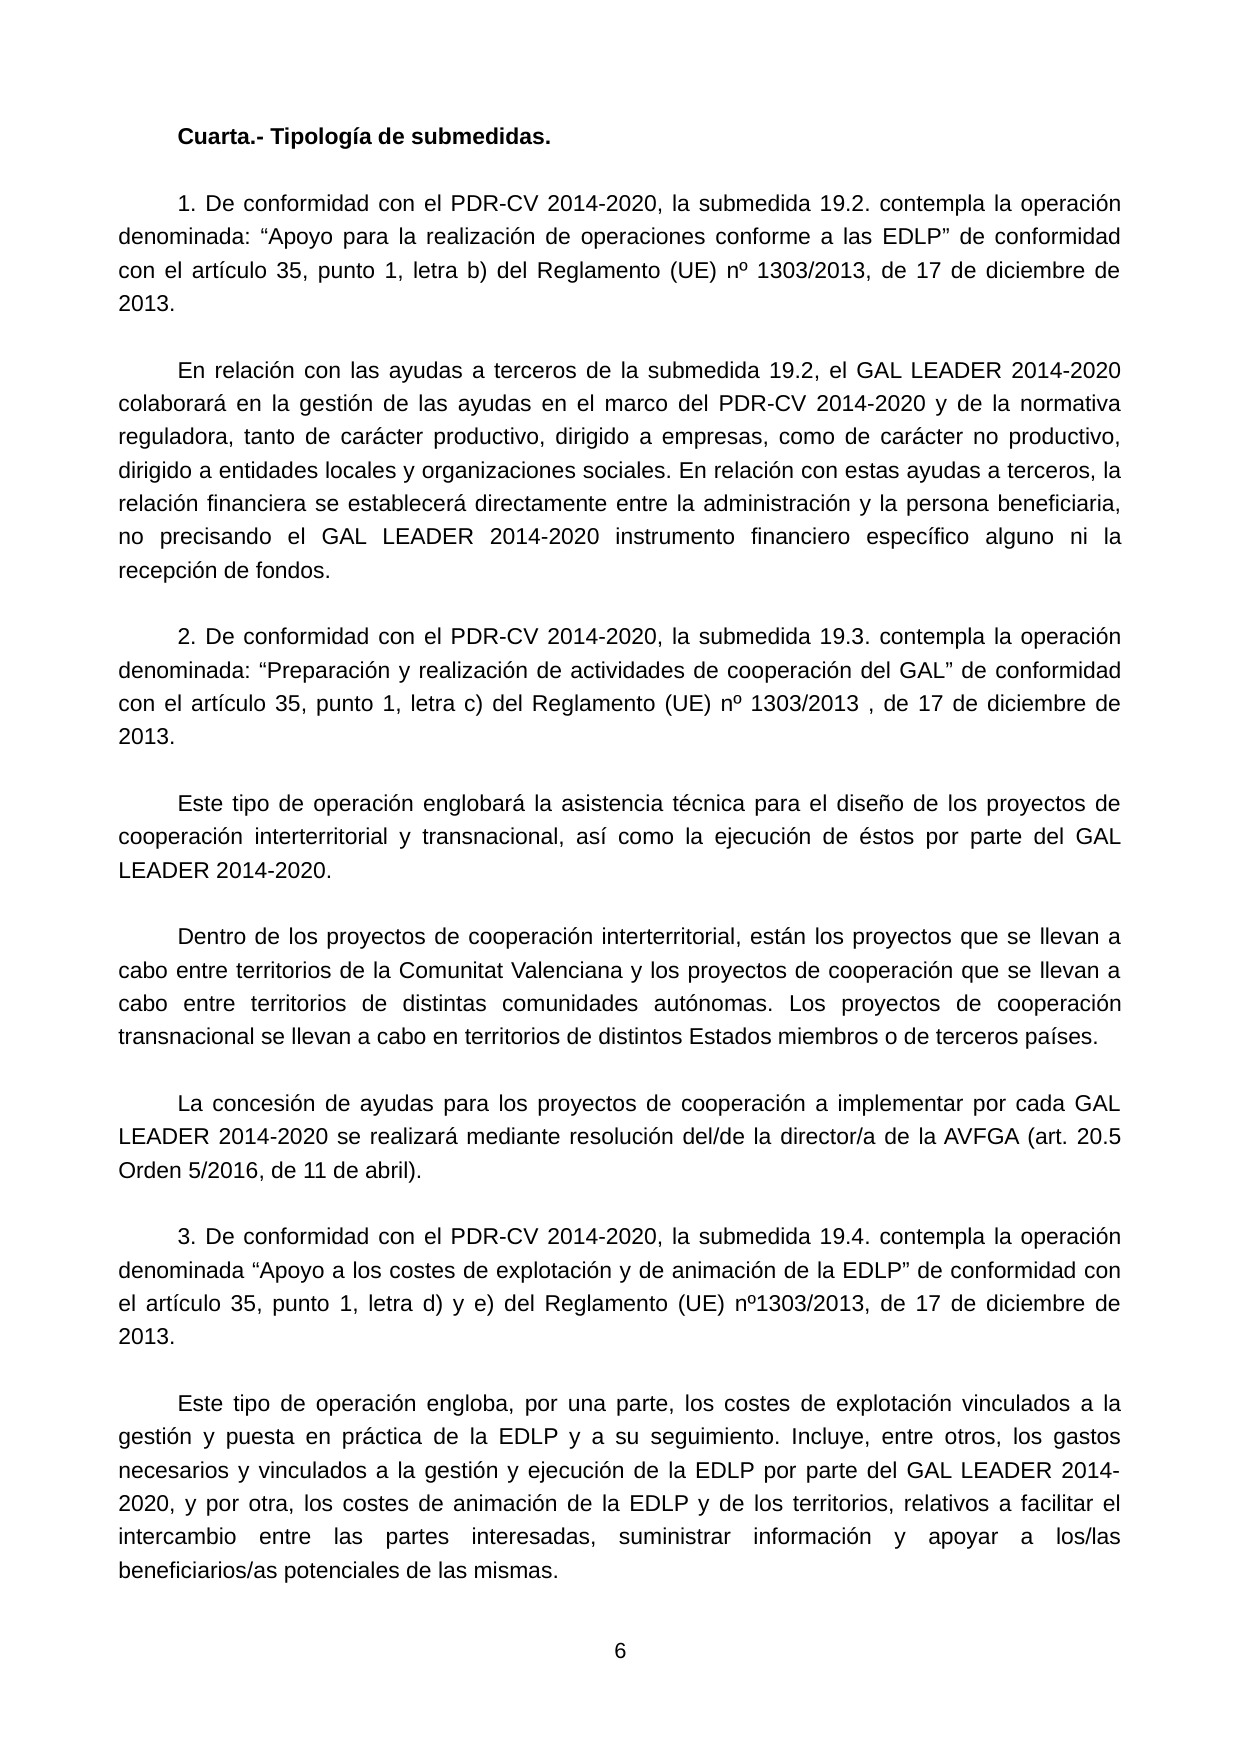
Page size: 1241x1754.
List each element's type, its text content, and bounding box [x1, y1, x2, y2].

text Cuarta.- Tipología de submedidas. [118, 118, 1122, 151]
text Este tipo de operación englobará la asistencia técnica para el diseño de los proyectos de cooperación interterritorial y transnacional, así como la ejecución de éstos por parte del GAL LEADER 2014-2020. [118, 785, 1122, 885]
text Dentro de los proyectos de cooperación interterritorial, están los proyectos que se llevan a cabo entre territorios de la Comunitat Valenciana y los proyectos de cooperación que se llevan a cabo entre territorios de distintas comunidades autónomas. Los proyectos de cooperación transnacional se llevan a cabo en territorios de distintos Estados miembros o de terceros países. [118, 918, 1122, 1051]
text 3. De conformidad con el PDR-CV 2014-2020, la submedida 19.4. contempla la operación denominada “Apoyo a los costes de explotación y de animación de la EDLP” de conformidad con el artículo 35, punto 1, letra d) y e) del Reglamento (UE) nº1303/2013, de 17 de diciembre de 2013. [118, 1218, 1122, 1351]
text 1. De conformidad con el PDR-CV 2014-2020, la submedida 19.2. contempla la operación denominada: “Apoyo para la realización de operaciones conforme a las EDLP” de conformidad con el artículo 35, punto 1, letra b) del Reglamento (UE) nº 1303/2013, de 17 de diciembre de 2013. [118, 185, 1122, 318]
text La concesión de ayudas para los proyectos de cooperación a implementar por cada GAL LEADER 2014-2020 se realizará mediante resolución del/de la director/a de la AVFGA (art. 20.5 Orden 5/2016, de 11 de abril). [118, 1085, 1122, 1185]
text En relación con las ayudas a terceros de la submedida 19.2, el GAL LEADER 2014-2020 colaborará en la gestión de las ayudas en el marco del PDR-CV 2014-2020 y de la normativa reguladora, tanto de carácter productivo, dirigido a empresas, como de carácter no productivo, dirigido a entidades locales y organizaciones sociales. En relación con estas ayudas a terceros, la relación financiera se establecerá directamente entre la administración y la persona beneficiaria, no precisando el GAL LEADER 2014-2020 instrumento financiero específico alguno ni la recepción de fondos. [118, 351, 1122, 585]
text Este tipo de operación engloba, por una parte, los costes de explotación vinculados a la gestión y puesta en práctica de la EDLP y a su seguimiento. Incluye, entre otros, los gastos necesarios y vinculados a la gestión y ejecución de la EDLP por parte del GAL LEADER 2014-2020, y por otra, los costes de animación de la EDLP y de los territorios, relativos a facilitar el intercambio entre las partes interesadas, suministrar información y apoyar a los/las beneficiarios/as potenciales de las mismas. [118, 1385, 1122, 1585]
text 2. De conformidad con el PDR-CV 2014-2020, la submedida 19.3. contempla la operación denominada: “Preparación y realización de actividades de cooperación del GAL” de conformidad con el artículo 35, punto 1, letra c) del Reglamento (UE) nº 1303/2013 , de 17 de diciembre de 2013. [118, 618, 1122, 751]
